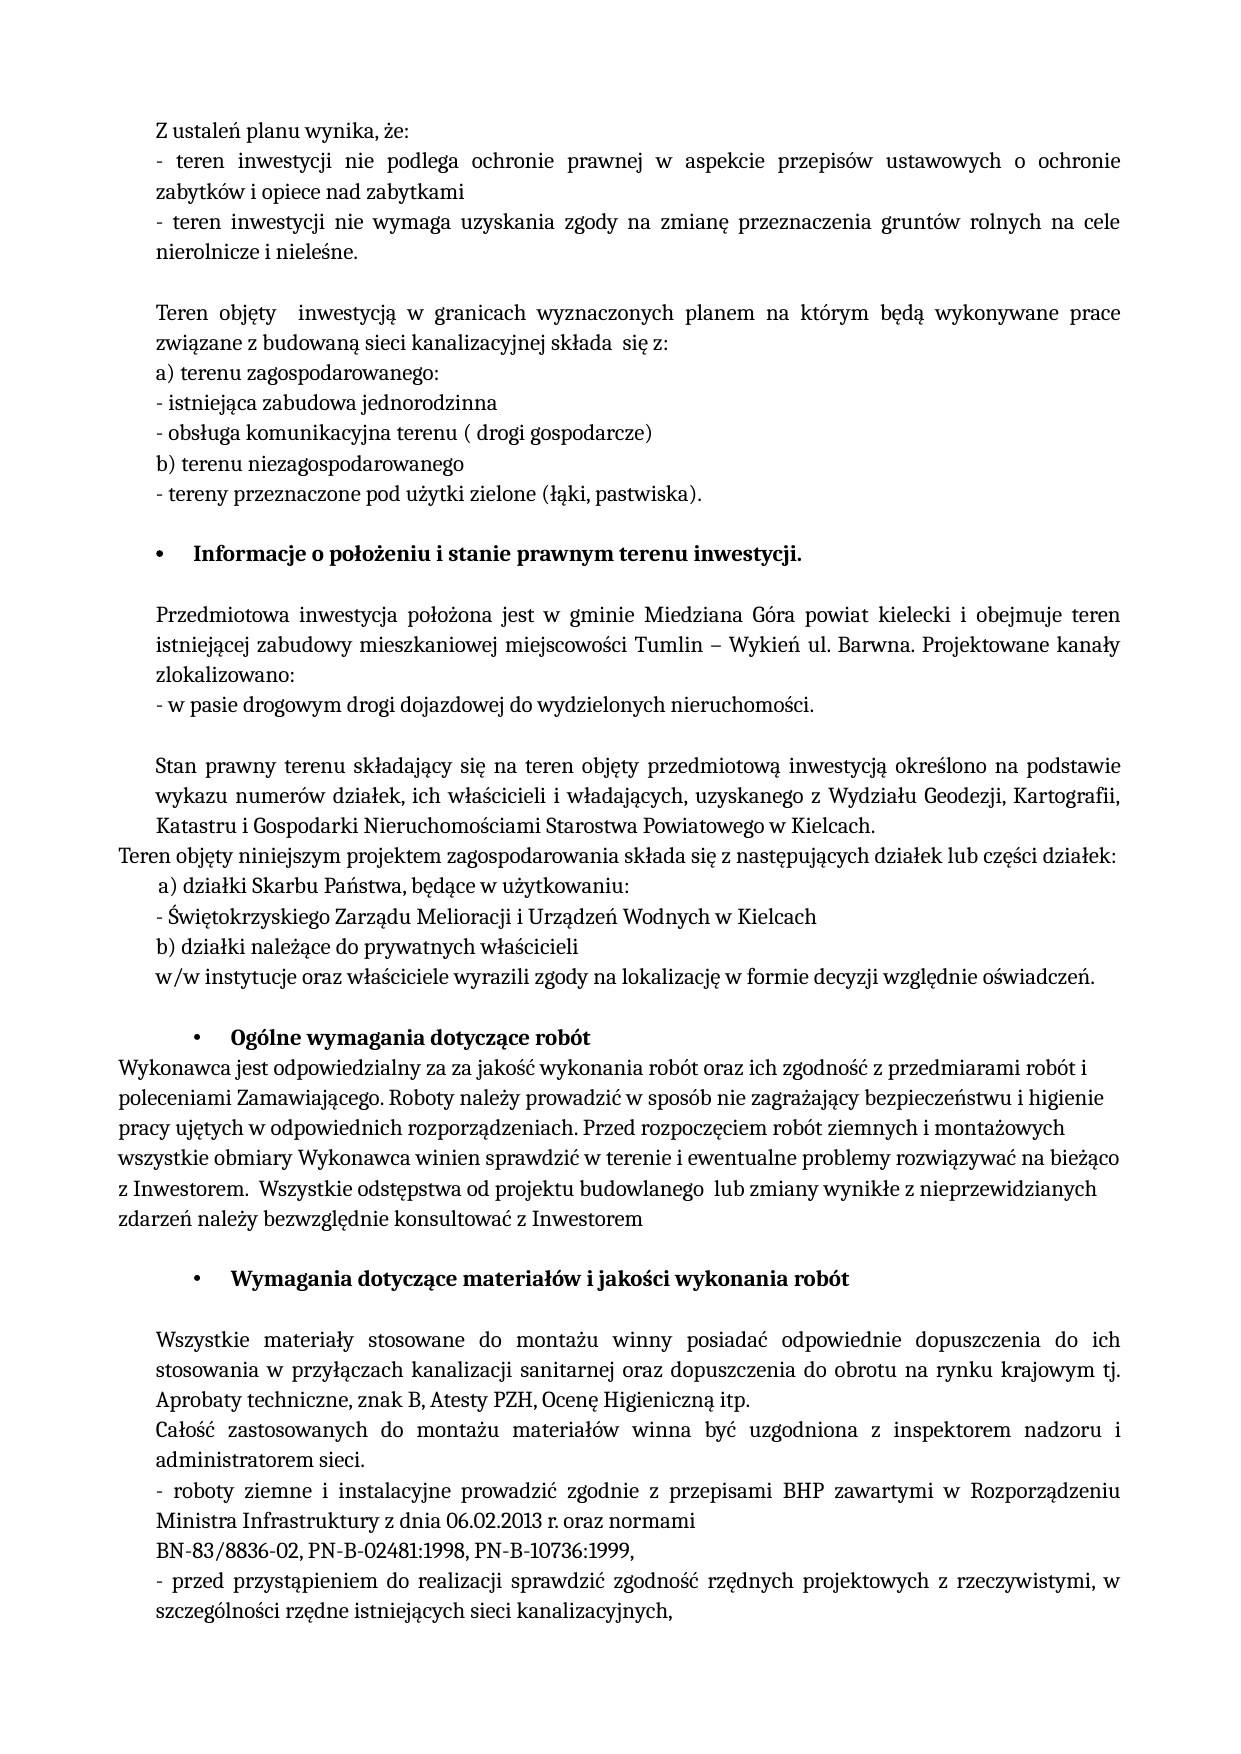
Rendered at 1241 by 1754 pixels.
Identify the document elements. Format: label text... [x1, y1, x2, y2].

text Przedmiotowa inwestycja położona jest w gminie Miedziana Góra powiat kielecki i obejmuje teren istniejącej zabudowy mieszkaniowej miejscowości Tumlin – Wykień ul. Barwna. Projektowane kanały zlokalizowano: [156, 601, 1122, 688]
text Teren objęty niniejszym projektem zagospodarowania składa się z następujących działek lub części działek: [118, 843, 1122, 869]
text w/w instytucje oraz właściciele wyrazili zgody na lokalizację w formie decyzji względnie oświadczeń. [156, 964, 1122, 990]
text - teren inwestycji nie wymaga uzyskania zgody na zmianę przeznaczenia gruntów rolnych na cele nierolnicze i nieleśne. [156, 209, 1122, 265]
list Informacje o położeniu i stanie prawnym terenu inwestycji. [156, 541, 1122, 567]
list a) terenu zagospodarowanego: [156, 360, 1122, 386]
list Ogólne wymagania dotyczące robót [193, 1024, 1122, 1051]
text - roboty ziemne i instalacyjne prowadzić zgodnie z przepisami BHP zawartymi w Rozporządzeniu Ministra Infrastruktury z dnia 06.02.2013 r. oraz normami [156, 1477, 1122, 1534]
text - w pasie drogowym drogi dojazdowej do wydzielonych nieruchomości. [156, 692, 1122, 718]
text - istniejąca zabudowa jednorodzinna [156, 390, 1122, 416]
text - przed przystąpieniem do realizacji sprawdzić zgodność rzędnych projektowych z rzeczywistymi, w szczególności rzędne istniejących sieci kanalizacyjnych, [156, 1568, 1122, 1625]
text Wszystkie materiały stosowane do montażu winny posiadać odpowiednie dopuszczenia do ich stosowania w przyłączach kanalizacji sanitarnej oraz dopuszczenia do obrotu na rynku krajowym tj. Aprobaty techniczne, znak B, Atesty PZH, Ocenę Higieniczną itp. [156, 1326, 1122, 1413]
text - tereny przeznaczone pod użytki zielone (łąki, pastwiska). [156, 481, 1122, 507]
text b) działki należące do prywatnych właścicieli [156, 934, 1122, 960]
list Wykonawca jest odpowiedzialny za za jakość wykonania robót oraz ich zgodność z przedmiarami robót i poleceniami Zamawiającego. Roboty należy prowadzić w sposób nie zagrażający bezpieczeństwu i higienie pracy ujętych w odpowiednich rozporządzeniach. Przed rozpoczęciem robót ziemnych i montażowych wszystkie obmiary Wykonawca winien sprawdzić w terenie i ewentualne problemy rozwiązywać na bieżąco z Inwestorem. Wszystkie odstępstwa od projektu budowlanego lub zmiany wynikłe z nieprzewidzianych zdarzeń należy bezwzględnie konsultować z Inwestorem [83, 1054, 1122, 1232]
text - obsługa komunikacyjna terenu ( drogi gospodarcze) [156, 420, 1122, 447]
list Wymagania dotyczące materiałów i jakości wykonania robót [193, 1266, 1122, 1292]
text b) terenu niezagospodarowanego [156, 450, 1122, 477]
text - teren inwestycji nie podlega ochronie prawnej w aspekcie przepisów ustawowych o ochronie zabytków i opiece nad zabytkami [156, 148, 1122, 205]
text Stan prawny terenu składający się na teren objęty przedmiotową inwestycją określono na podstawie wykazu numerów działek, ich właścicieli i władających, uzyskanego z Wydziału Geodezji, Kartografii, Katastru i Gospodarki Nieruchomościami Starostwa Powiatowego w Kielcach. [156, 752, 1122, 839]
text Teren objęty inwestycją w granicach wyznaczonych planem na którym będą wykonywane prace związane z budowaną sieci kanalizacyjnej składa się z: [156, 299, 1122, 356]
list a) działki Skarbu Państwa, będące w użytkowaniu: [118, 873, 1122, 900]
text Całość zastosowanych do montażu materiałów winna być uzgodniona z inspektorem nadzoru i administratorem sieci. [156, 1417, 1122, 1474]
text BN-83/8836-02, PN-B-02481:1998, PN-B-10736:1999, [156, 1538, 1122, 1564]
text Z ustaleń planu wynika, że: [156, 118, 1122, 144]
text - Świętokrzyskiego Zarządu Melioracji i Urządzeń Wodnych w Kielcach [156, 903, 1122, 930]
